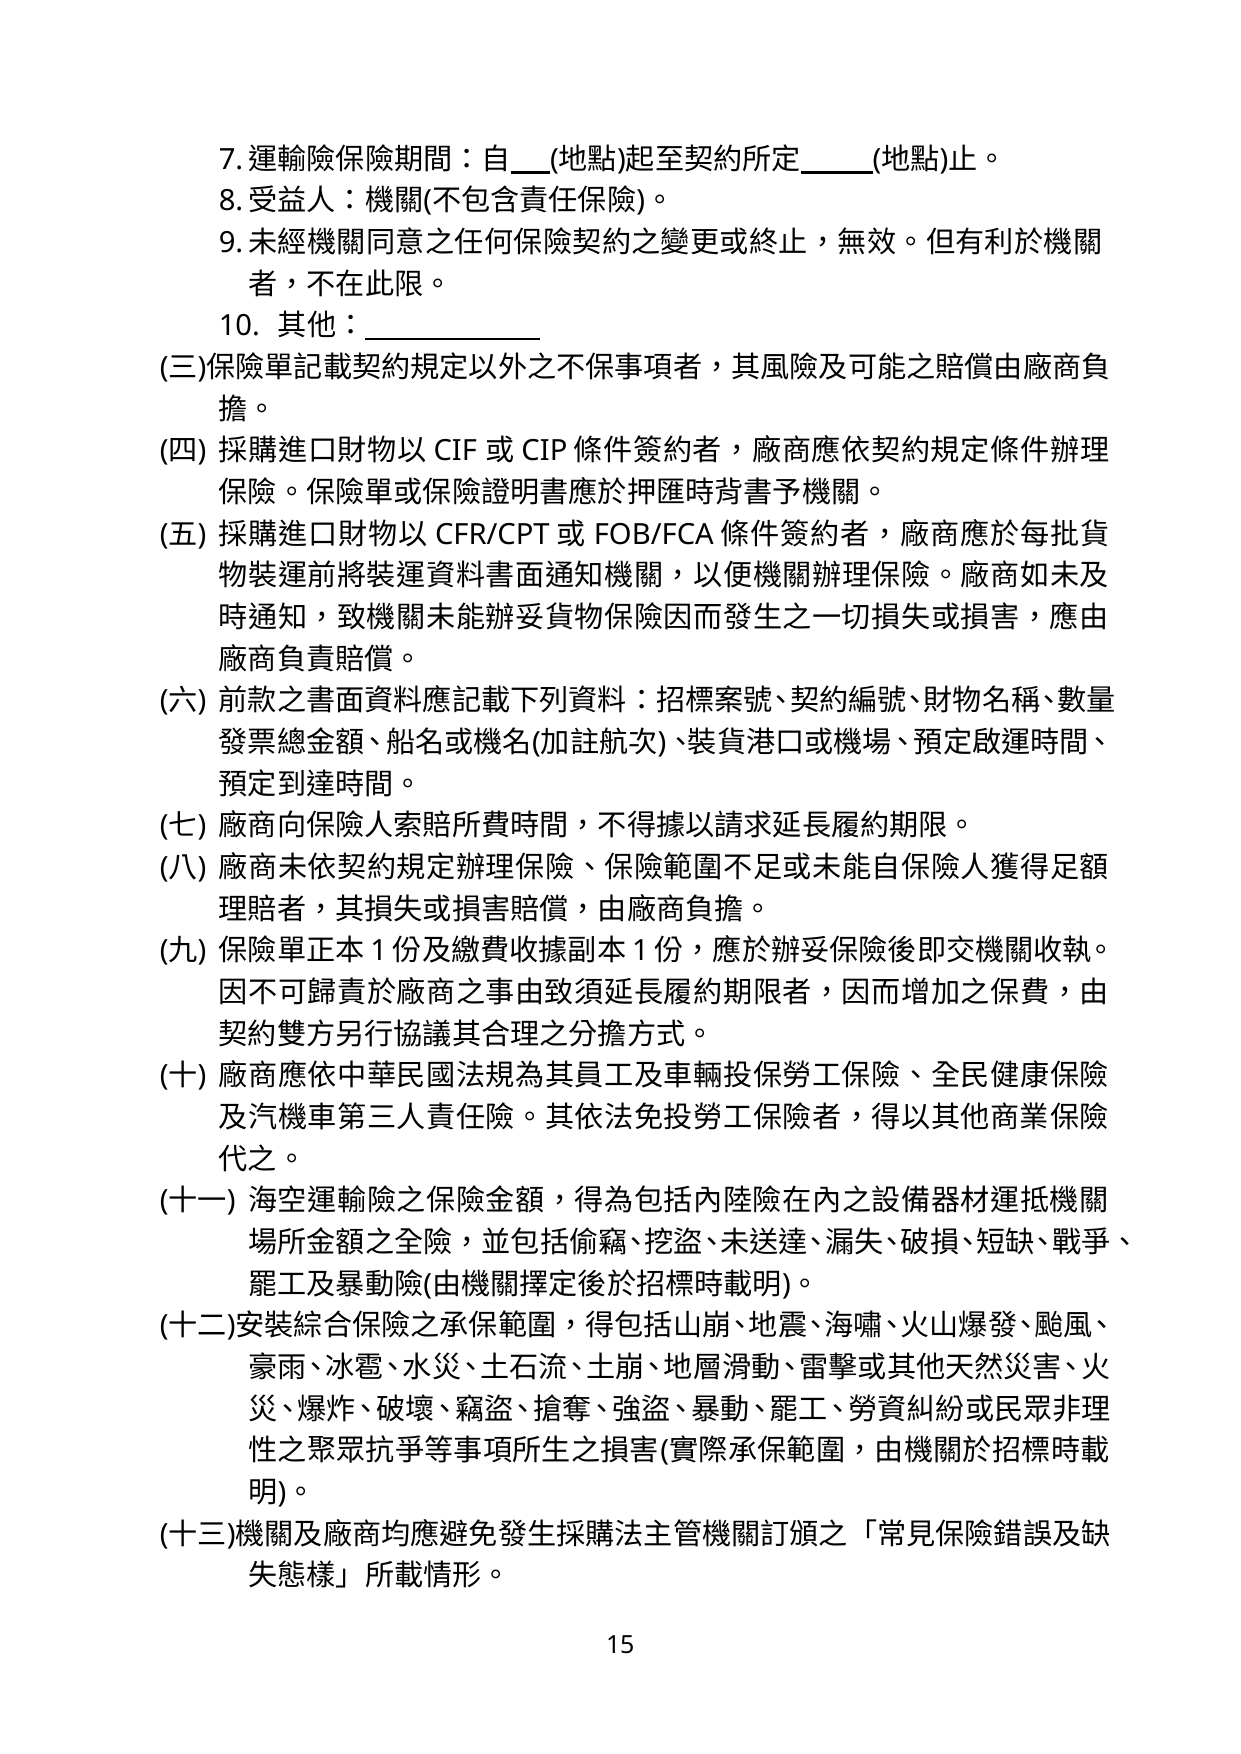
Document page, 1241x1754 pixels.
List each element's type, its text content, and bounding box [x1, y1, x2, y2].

text (五) 採購進口財物以CFR/CPT或 FOB/FCA條件簽約者，廠商應於每批貨物裝運前將裝運資料書面通知機關，以便機關辦理保險。廠商如未及時通知，致機關未能辦妥貨物保險因而發生之一切損失或損害，應由廠商負責賠償。 [159, 511, 1110, 677]
text (十二)安裝綜合保險之承保範圍，得包括山崩、地震、海嘯、火山爆發、颱風、豪雨、冰雹、水災、土石流、土崩、地層滑動、雷擊或其他天然災害、火災、爆炸、破壞、竊盜、搶奪、強盜、暴動、罷工、勞資糾紛或民眾非理性之聚眾抗爭等事項所生之損害(實際承保範圍，由機關於招標時載明)。 [159, 1302, 1110, 1511]
text (十一) 海空運輸險之保險金額，得為包括內陸險在內之設備器材運抵機關場所金額之全險，並包括偷竊、挖盜、未送達、漏失、破損、短缺、戰爭、罷工及暴動險(由機關擇定後於招標時載明)。 [159, 1177, 1110, 1302]
text 9. 未經機關同意之任何保險契約之變更或終止，無效。但有利於機關者，不在此限。 [218, 219, 1104, 302]
text (四) 採購進口財物以CIF 或CIP條件簽約者，廠商應依契約規定條件辦理保險。保險單或保險證明書應於押匯時背書予機關。 [159, 427, 1110, 511]
text 7. 運輸險保險期間：自 (地點)起至契約所定 (地點)止。 [218, 136, 1104, 177]
text (三)保險單記載契約規定以外之不保事項者，其風險及可能之賠償由廠商負擔。 [159, 344, 1110, 427]
text (九) 保險單正本1份及繳費收據副本1份，應於辦妥保險後即交機關收執。因不可歸責於廠商之事由致須延長履約期限者，因而增加之保費，由契約雙方另行協議其合理之分擔方式。 [159, 927, 1110, 1052]
text (十三)機關及廠商均應避免發生採購法主管機關訂頒之「常見保險錯誤及缺失態樣」所載情形。 [159, 1511, 1110, 1594]
text (七) 廠商向保險人索賠所費時間，不得據以請求延長履約期限。 [159, 802, 1110, 844]
text (六) 前款之書面資料應記載下列資料：招標案號、契約編號、財物名稱、數量、發票總金額、船名或機名(加註航次)、裝貨港口或機場、預定啟運時間、預定到達時間。 [159, 677, 1110, 802]
text (八) 廠商未依契約規定辦理保險、保險範圍不足或未能自保險人獲得足額理賠者，其損失或損害賠償，由廠商負擔。 [159, 844, 1110, 927]
text 10. 其他： [218, 302, 1104, 344]
text 8. 受益人：機關(不包含責任保險)。 [218, 177, 1104, 219]
text (十) 廠商應依中華民國法規為其員工及車輛投保勞工保險、全民健康保險及汽機車第三人責任險。其依法免投勞工保險者，得以其他商業保險代之。 [159, 1052, 1110, 1177]
